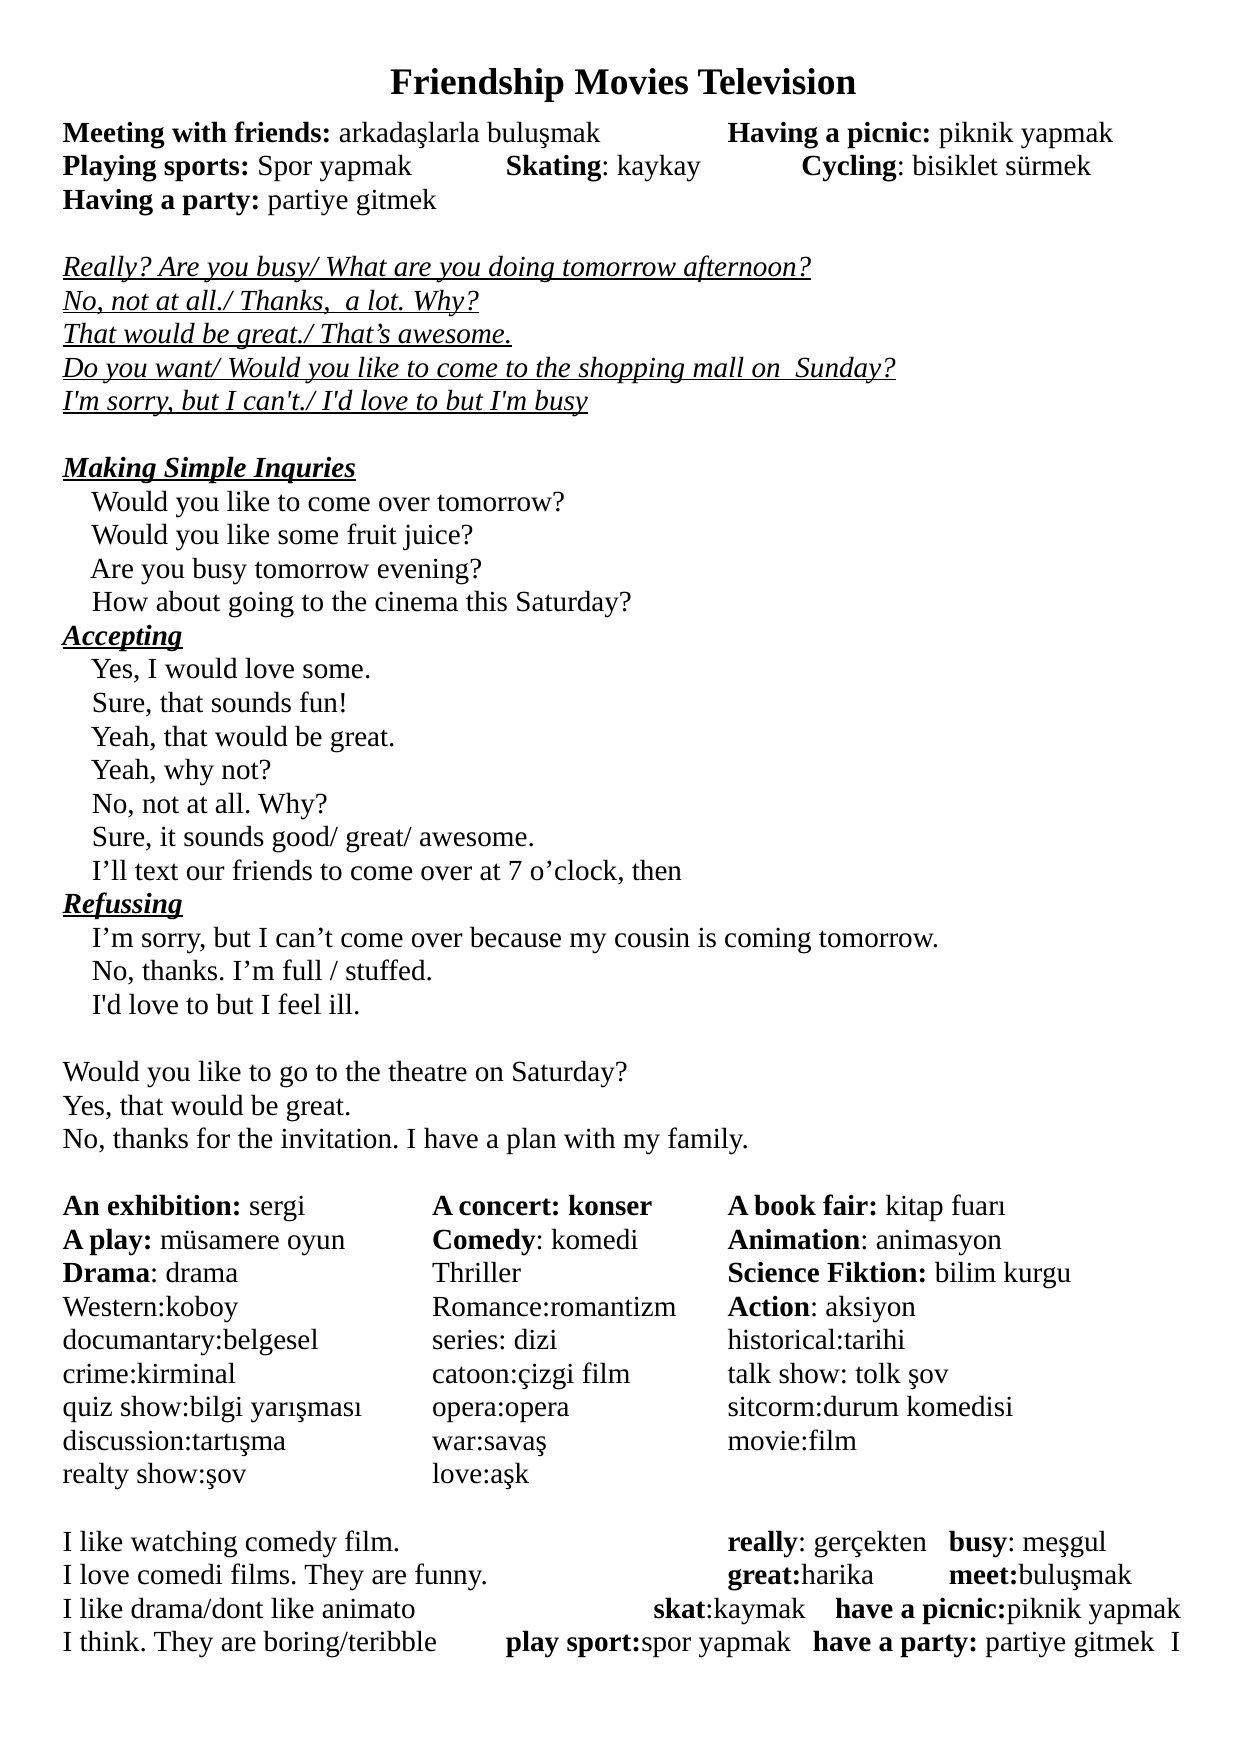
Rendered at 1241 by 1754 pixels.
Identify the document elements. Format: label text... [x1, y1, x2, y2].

text Refussing [62, 886, 1184, 920]
text quiz show:bilgi yarışması opera:opera sitcorm:durum komedisi discussion:tartışma war:savaş movie:film [62, 1389, 1184, 1457]
text Playing sports: Spor yapmak Skating: kaykay Cycling: bisiklet sürmek Having a party: partiye gitmek [62, 148, 1184, 216]
text Would you like to come over tomorrow? Would you like some fruit juice? Are you busy tomorrow evening? [62, 484, 1184, 584]
text Meeting with friends: arkadaşlarla buluşmak Having a picnic: piknik yapmak [62, 115, 1184, 148]
text Drama: drama Thriller Science Fiktion: bilim kurgu [62, 1255, 1184, 1289]
text I like drama/dont like animato skat:kaymak have a picnic:piknik yapmak [62, 1591, 1184, 1624]
text Accepting [62, 618, 1184, 652]
text An exhibition: sergi A concert: konser A book fair: kitap fuarı [62, 1188, 1184, 1222]
text realty show:şov love:aşk [62, 1457, 1184, 1490]
text documantary:belgesel series: dizi historical:tarihi [62, 1322, 1184, 1356]
text I’m sorry, but I can’t come over because my cousin is coming tomorrow. No, thanks. I’m full / stuffed. I'd love to but I feel ill. Would you like to go to the theatre on Saturday? [62, 920, 1184, 1088]
text crime:kirminal catoon:çizgi film talk show: tolk şov [62, 1356, 1184, 1389]
text I like watching comedy film. really: gerçekten busy: meşgul [62, 1524, 1184, 1557]
text Really? Are you busy/ What are you doing tomorrow afternoon? No, not at all./ Thanks, a lot. Why? That would be great./ That’s awesome. Do you want/ Would you like to come to the shopping mall on Sunday? I'm sorry, but I can't./ I'd love to but I'm busy [62, 249, 1184, 417]
text Yes, that would be great. No, thanks for the invitation. I have a plan with my family. [62, 1088, 1184, 1155]
text I think. They are boring/teribble play sport:spor yapmak have a party: partiye gitmek I [62, 1624, 1184, 1658]
text Making Simple Inquries [62, 450, 1184, 484]
text Friendship Movies Television [62, 59, 1184, 102]
text Yes, I would love some. Sure, that sounds fun! Yeah, that would be great. Yeah, why not? No, not at all. Why? Sure, it sounds good/ great/ awesome. I’ll text our friends to come over at 7 o’clock, then [62, 652, 1184, 886]
text I love comedi films. They are funny. great:harika meet:buluşmak [62, 1557, 1184, 1591]
text How about going to the cinema this Saturday? [62, 584, 1184, 618]
text A play: müsamere oyun Comedy: komedi Animation: animasyon [62, 1222, 1184, 1255]
text Western:koboy Romance:romantizm Action: aksiyon [62, 1289, 1184, 1322]
